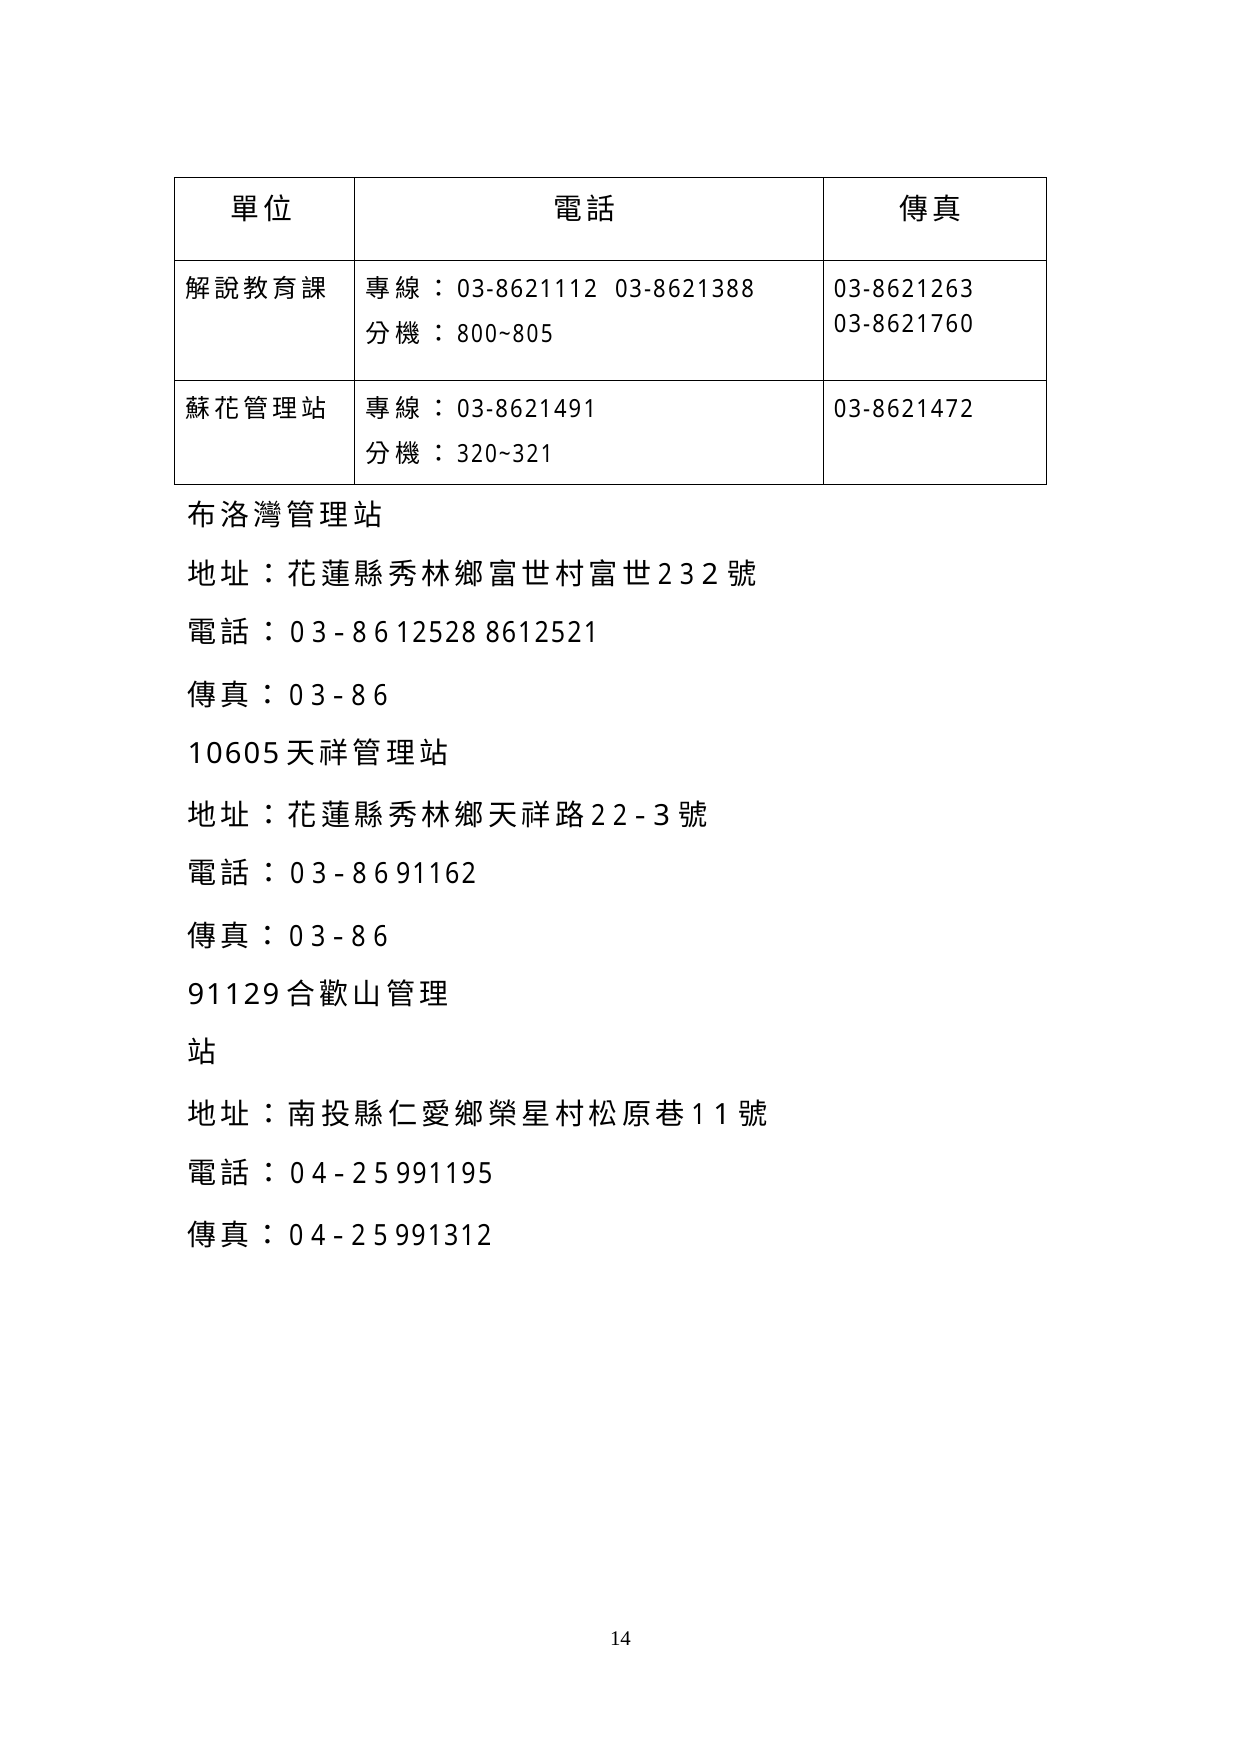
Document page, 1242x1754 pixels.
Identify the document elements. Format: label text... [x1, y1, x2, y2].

table_header 電話 [355, 178, 823, 260]
text 地址：花蓮縣秀林鄉富世村富世 2 3 2 號 電話： 0 3 - 8 6 12528 8612521 [187, 551, 759, 651]
table_header 單位 [175, 178, 354, 260]
text 傳真： 0 4 - 2 5 991312 [187, 1212, 1067, 1254]
table_header 傳真 [824, 178, 1046, 260]
text 傳真： 0 3 - 8 6 91129 合歡山管理站 [187, 912, 463, 1071]
table_cell 蘇花管理站 [175, 381, 354, 484]
text 地址：南投縣仁愛鄉榮星村松原巷 1 1 號 電話： 0 4 - 2 5 991195 [187, 1091, 776, 1192]
table_cell 專 線 ： 03-8621491 分 機 ： 320~321 [355, 381, 823, 484]
table_cell 解說教育課 [175, 261, 354, 380]
text 布洛灣管理站 [187, 485, 1067, 532]
text 地址：花蓮縣秀林鄉天祥路 2 2 - 3 號 電話： 0 3 - 8 6 91162 [187, 792, 709, 892]
table_cell 專 線 ： 03-8621112 03-8621388 分 機 ： 800~805 [355, 261, 823, 380]
table_cell 03-8621263 03-8621760 [824, 261, 1046, 380]
table_cell 03-8621472 [824, 381, 1046, 484]
text 傳真： 0 3 - 8 6 10605 天祥管理站 [187, 671, 463, 772]
